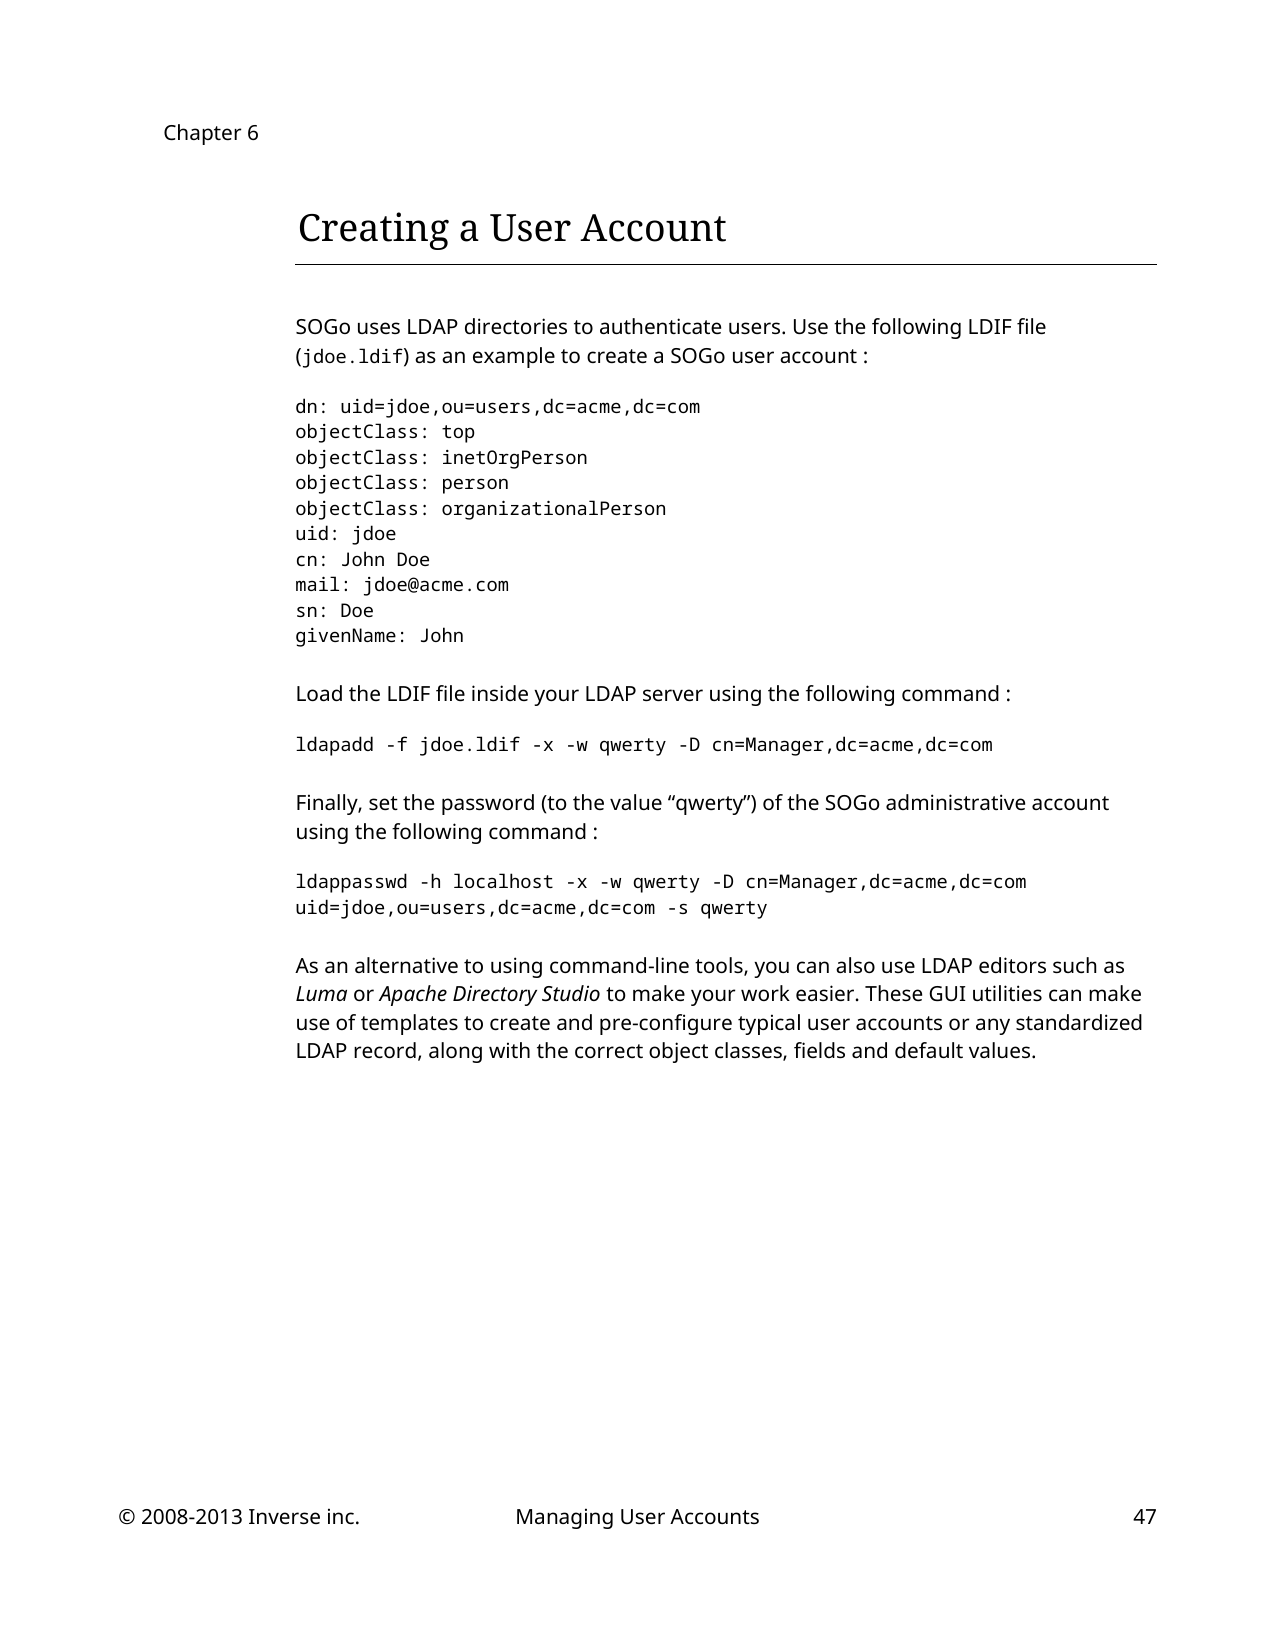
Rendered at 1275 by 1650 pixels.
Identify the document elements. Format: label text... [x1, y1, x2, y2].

text objectClass: person [295, 469, 1157, 495]
text givenName: John [295, 623, 1157, 648]
text dn: uid=jdoe,ou=users,dc=acme,dc=com [295, 393, 1157, 418]
text objectClass: inetOrgPerson [295, 444, 1157, 469]
text objectClass: top [295, 418, 1157, 444]
text objectClass: organizationalPerson [295, 495, 1157, 521]
text ldappasswd -h localhost -x -w qwerty -D cn=Manager,dc=acme,dc=com uid=jdoe,ou=users,dc=acme,dc=com -s qwerty [295, 869, 1157, 920]
text uid: jdoe [295, 521, 1157, 546]
subtitle Creating a User Account [295, 201, 1157, 264]
text SOGo uses LDAP directories to authenticate users. Use the following LDIF file (jdoe.ldif) as an example to create a SOGo user account : [295, 312, 1157, 369]
text Finally, set the password (to the value “qwerty”) of the SOGo administrative account using the following command : [295, 788, 1157, 845]
text ldapadd -f jdoe.ldif -x -w qwerty -D cn=Manager,dc=acme,dc=com [295, 732, 1157, 757]
text As an alternative to using command-line tools, you can also use LDAP editors such as Luma or Apache Directory Studio to make your work easier. These GUI utilities can make use of templates to create and pre-configure typical user accounts or any standardized LDAP record, along with the correct object classes, fields and default values. [295, 951, 1157, 1065]
text Load the LDIF file inside your LDAP server using the following command : [295, 679, 1157, 708]
text sn: Doe [295, 597, 1157, 623]
text mail: jdoe@acme.com [295, 572, 1157, 597]
text cn: John Doe [295, 546, 1157, 572]
